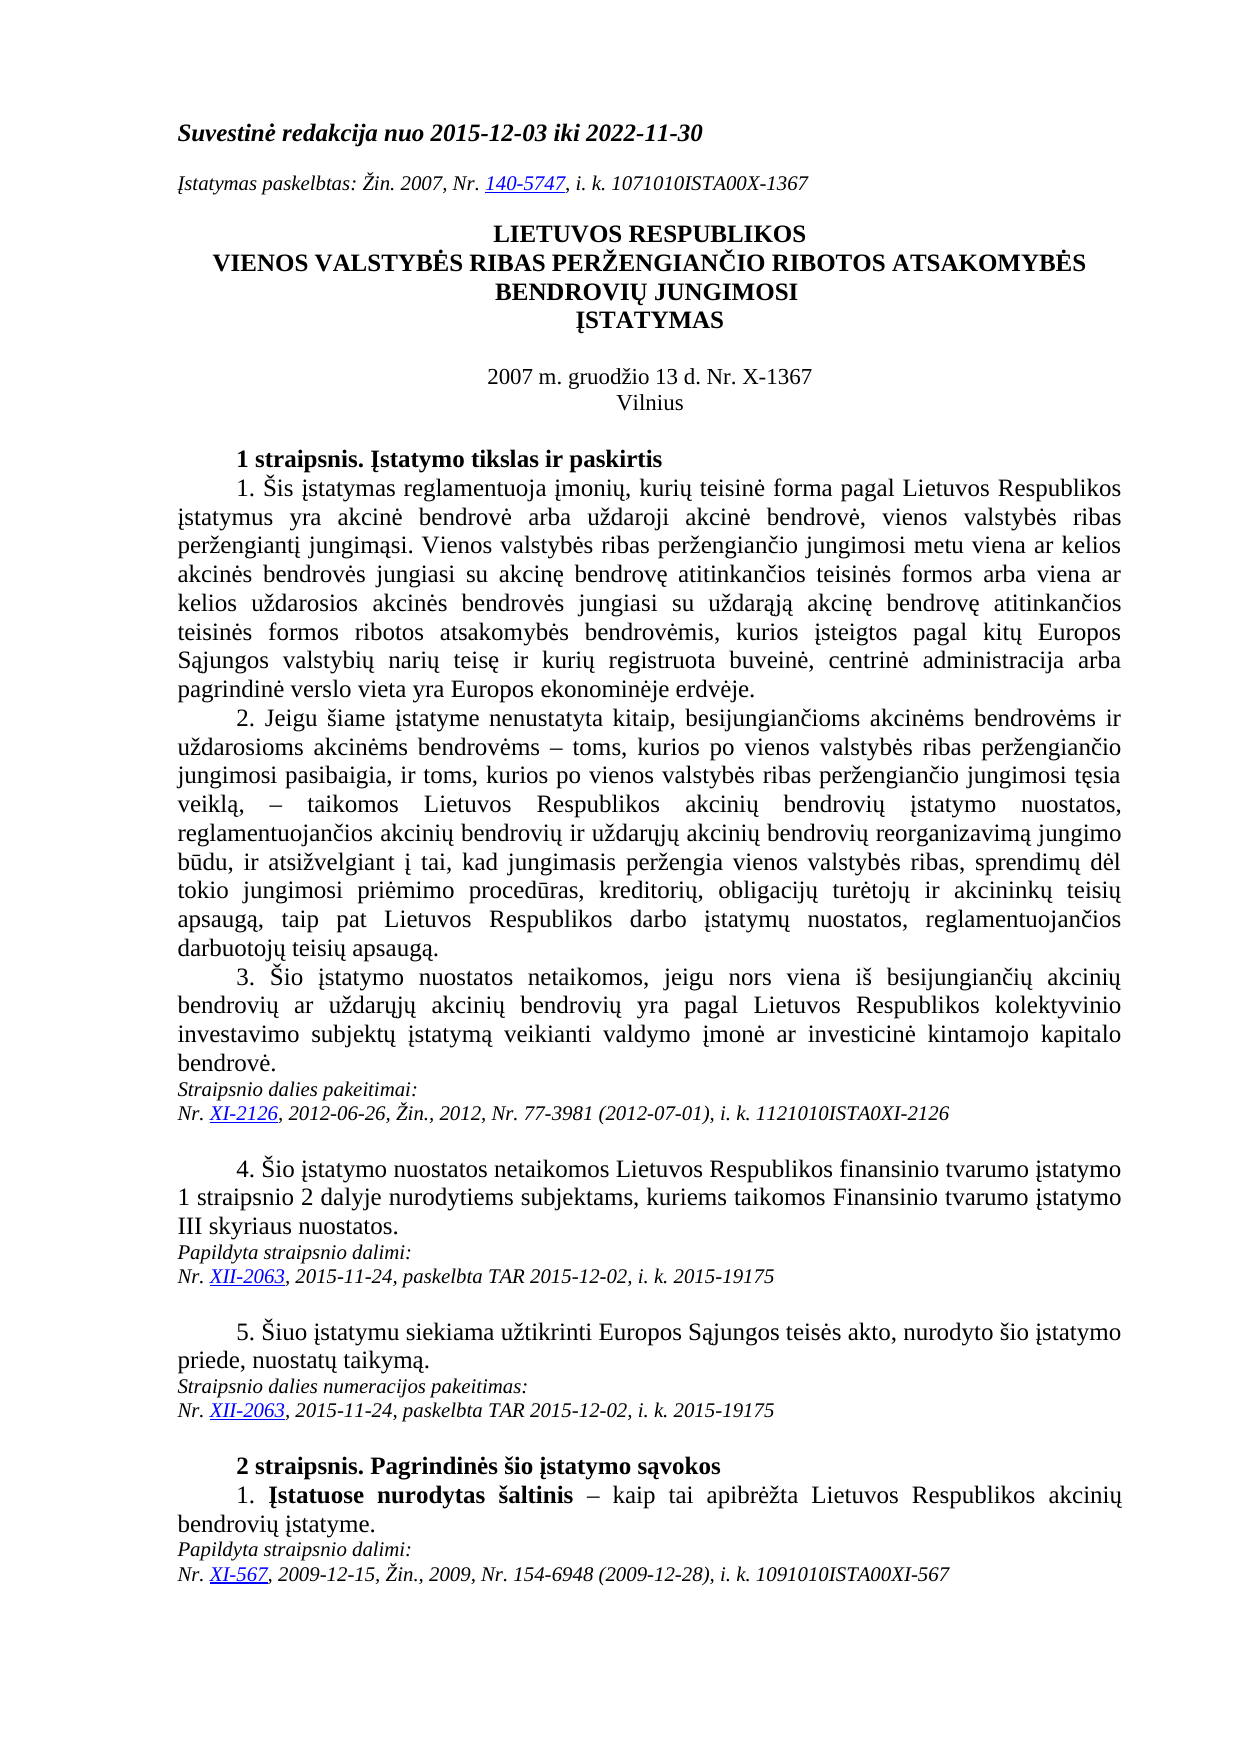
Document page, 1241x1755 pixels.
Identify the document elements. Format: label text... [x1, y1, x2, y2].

text 5. Šiuo įstatymu siekiama užtikrinti Europos Sąjungos teisės akto, nurodyto šio įstatymo priede, nuostatų taikymą. [177, 1317, 1122, 1374]
text 1 straipsnis. Įstatymo tikslas ir paskirtis [177, 444, 1122, 473]
text Suvestinė redakcija nuo 2015-12-03 iki 2022-11-30 [177, 118, 1122, 147]
text LIETUVOS RESPUBLIKOS VIENOS VALSTYBĖS RIBAS PERŽENGIANČIO RIBOTOS ATSAKOMYBĖS BENDROVIŲ JUNGIMOSI ĮSTATYMAS [177, 219, 1122, 334]
text Straipsnio dalies numeracijos pakeitimas: [177, 1374, 1122, 1398]
text Įstatymas paskelbtas: Žin. 2007, Nr. 140-5747, i. k. 1071010ISTA00X-1367 [177, 171, 1122, 195]
text 1. Įstatuose nurodytas šaltinis – kaip tai apibrėžta Lietuvos Respublikos akcinių bendrovių įstatyme. [177, 1480, 1122, 1537]
text Straipsnio dalies pakeitimai: [177, 1077, 1122, 1101]
text Papildyta straipsnio dalimi: [177, 1240, 1122, 1264]
text Vilnius [177, 389, 1122, 416]
text 1. Šis įstatymas reglamentuoja įmonių, kurių teisinė forma pagal Lietuvos Respublikos įstatymus yra akcinė bendrovė arba uždaroji akcinė bendrovė, vienos valstybės ribas peržengiantį jungimąsi. Vienos valstybės ribas peržengiančio jungimosi metu viena ar kelios akcinės bendrovės jungiasi su akcinę bendrovę atitinkančios teisinės formos arba viena ar kelios uždarosios akcinės bendrovės jungiasi su uždarąją akcinę bendrovę atitinkančios teisinės formos ribotos atsakomybės bendrovėmis, kurios įsteigtos pagal kitų Europos Sąjungos valstybių narių teisę ir kurių registruota buveinė, centrinė administracija arba pagrindinė verslo vieta yra Europos ekonominėje erdvėje. [177, 473, 1122, 703]
text Nr. XI-567, 2009-12-15, Žin., 2009, Nr. 154-6948 (2009-12-28), i. k. 1091010ISTA00XI-567 [177, 1561, 1122, 1586]
text Papildyta straipsnio dalimi: [177, 1537, 1122, 1561]
text Nr. XII-2063, 2015-11-24, paskelbta TAR 2015-12-02, i. k. 2015-19175 [177, 1398, 1122, 1422]
text Nr. XI-2126, 2012-06-26, Žin., 2012, Nr. 77-3981 (2012-07-01), i. k. 1121010ISTA0XI-2126 [177, 1101, 1122, 1125]
text 2007 m. gruodžio 13 d. Nr. X-1367 [177, 363, 1122, 389]
text 2. Jeigu šiame įstatyme nenustatyta kitaip, besijungiančioms akcinėms bendrovėms ir uždarosioms akcinėms bendrovėms – toms, kurios po vienos valstybės ribas peržengiančio jungimosi pasibaigia, ir toms, kurios po vienos valstybės ribas peržengiančio jungimosi tęsia veiklą, – taikomos Lietuvos Respublikos akcinių bendrovių įstatymo nuostatos, reglamentuojančios akcinių bendrovių ir uždarųjų akcinių bendrovių reorganizavimą jungimo būdu, ir atsižvelgiant į tai, kad jungimasis peržengia vienos valstybės ribas, sprendimų dėl tokio jungimosi priėmimo procedūras, kreditorių, obligacijų turėtojų ir akcininkų teisių apsaugą, taip pat Lietuvos Respublikos darbo įstatymų nuostatos, reglamentuojančios darbuotojų teisių apsaugą. [177, 703, 1122, 962]
text 4. Šio įstatymo nuostatos netaikomos Lietuvos Respublikos finansinio tvarumo įstatymo 1 straipsnio 2 dalyje nurodytiems subjektams, kuriems taikomos Finansinio tvarumo įstatymo III skyriaus nuostatos. [177, 1154, 1122, 1240]
text 2 straipsnis. Pagrindinės šio įstatymo sąvokos [177, 1451, 1122, 1480]
text Nr. XII-2063, 2015-11-24, paskelbta TAR 2015-12-02, i. k. 2015-19175 [177, 1264, 1122, 1288]
text 3. Šio įstatymo nuostatos netaikomos, jeigu nors viena iš besijungiančių akcinių bendrovių ar uždarųjų akcinių bendrovių yra pagal Lietuvos Respublikos kolektyvinio investavimo subjektų įstatymą veikianti valdymo įmonė ar investicinė kintamojo kapitalo bendrovė. [177, 962, 1122, 1077]
